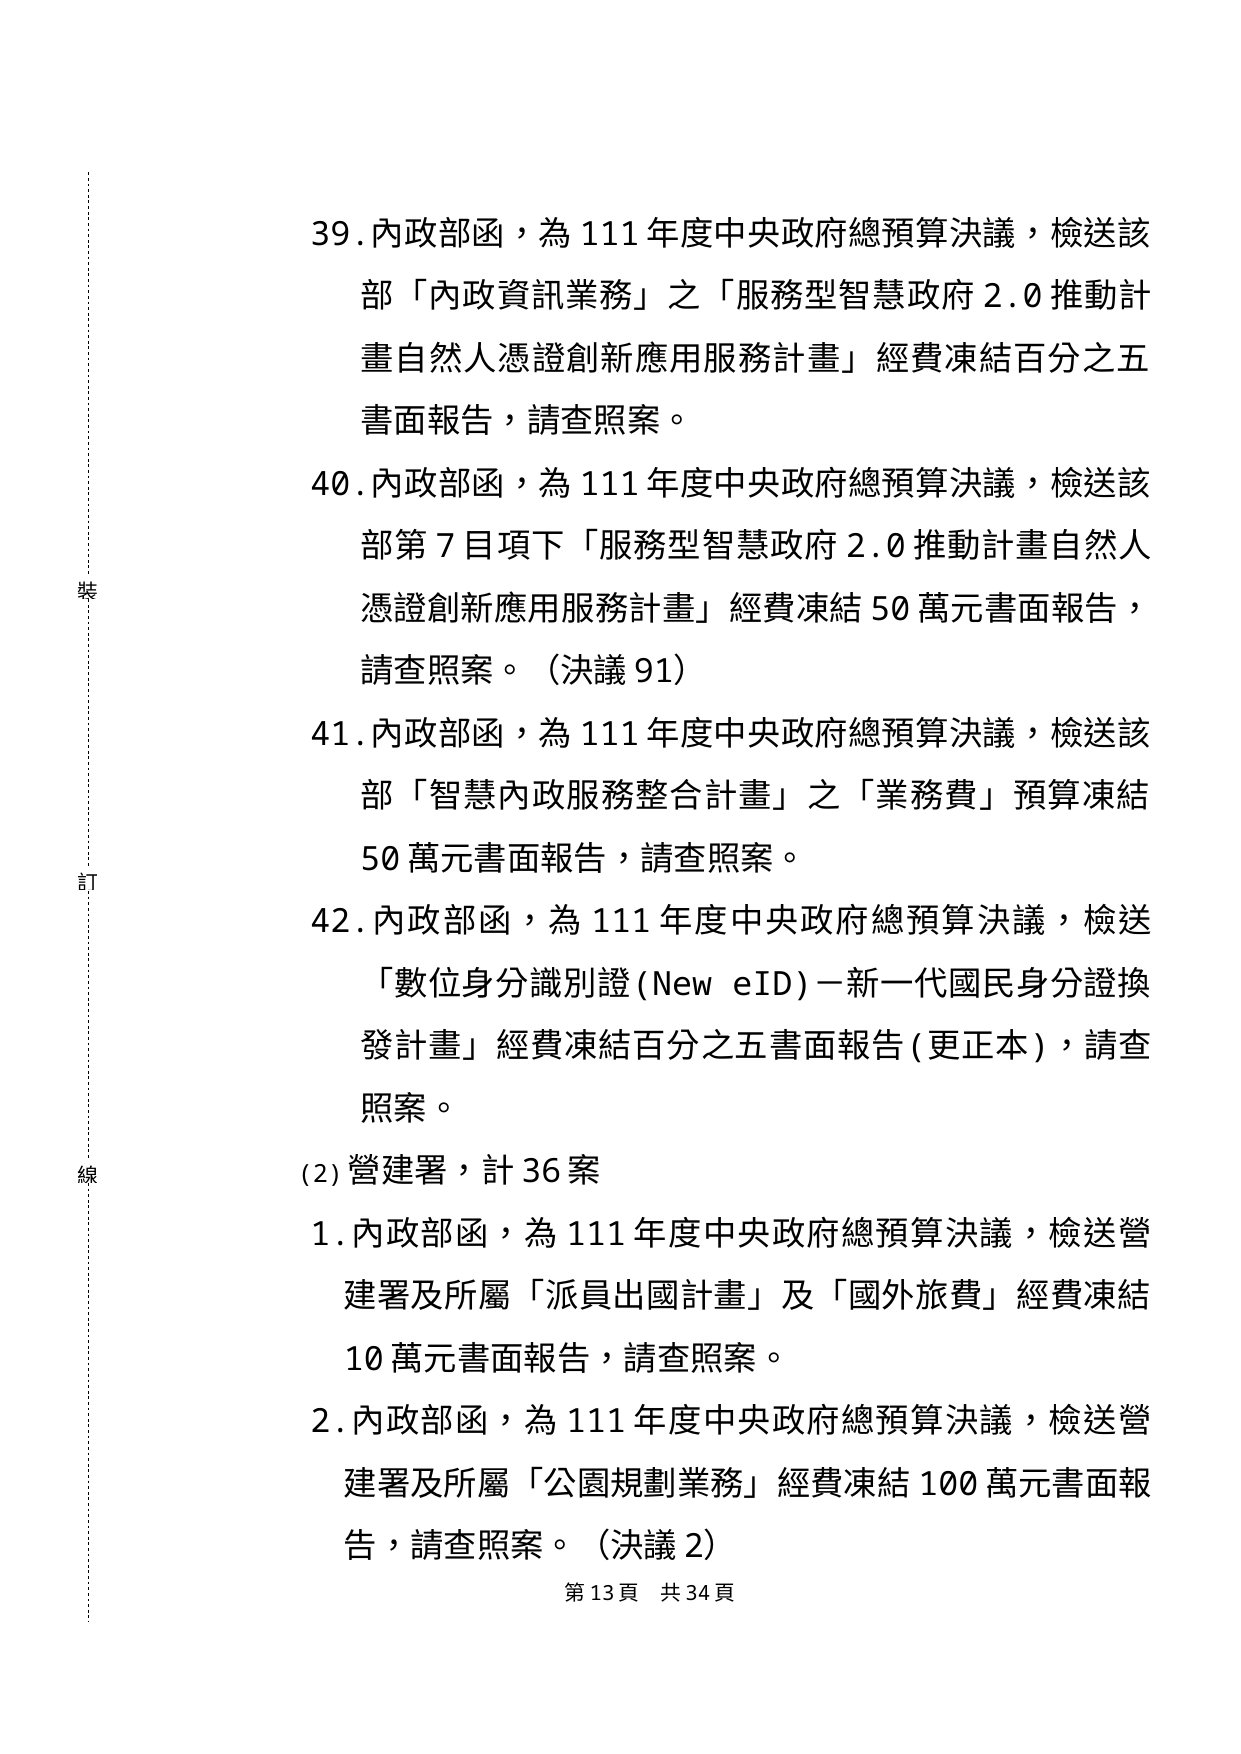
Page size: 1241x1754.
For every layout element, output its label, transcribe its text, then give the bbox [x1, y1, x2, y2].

text 40.內政部函，為111年度中央政府總預算決議，檢送該部第7目項下「服務型智慧政府2.0推動計畫自然人憑證創新應用服務計畫」經費凍結50萬元書面報告，請查照案。（決議91） [310, 439, 1152, 689]
text 41.內政部函，為111年度中央政府總預算決議，檢送該部「智慧內政服務整合計畫」之「業務費」預算凍結50萬元書面報告，請查照案。 [310, 689, 1152, 877]
text 42.內政部函，為111年度中央政府總預算決議，檢送「數位身分識別證(New eID)－新一代國民身分證換發計畫」經費凍結百分之五書面報告(更正本)，請查照案。 [310, 877, 1152, 1127]
text 1.內政部函，為111年度中央政府總預算決議，檢送營建署及所屬「派員出國計畫」及「國外旅費」經費凍結10萬元書面報告，請查照案。 [310, 1189, 1152, 1377]
list 營建署，計36案 [298, 1127, 1152, 1189]
text 39.內政部函，為111年度中央政府總預算決議，檢送該部「內政資訊業務」之「服務型智慧政府2.0推動計畫自然人憑證創新應用服務計畫」經費凍結百分之五書面報告，請查照案。 [310, 189, 1152, 439]
text 2.內政部函，為111年度中央政府總預算決議，檢送營建署及所屬「公園規劃業務」經費凍結100萬元書面報告，請查照案。（決議2） [310, 1377, 1152, 1564]
